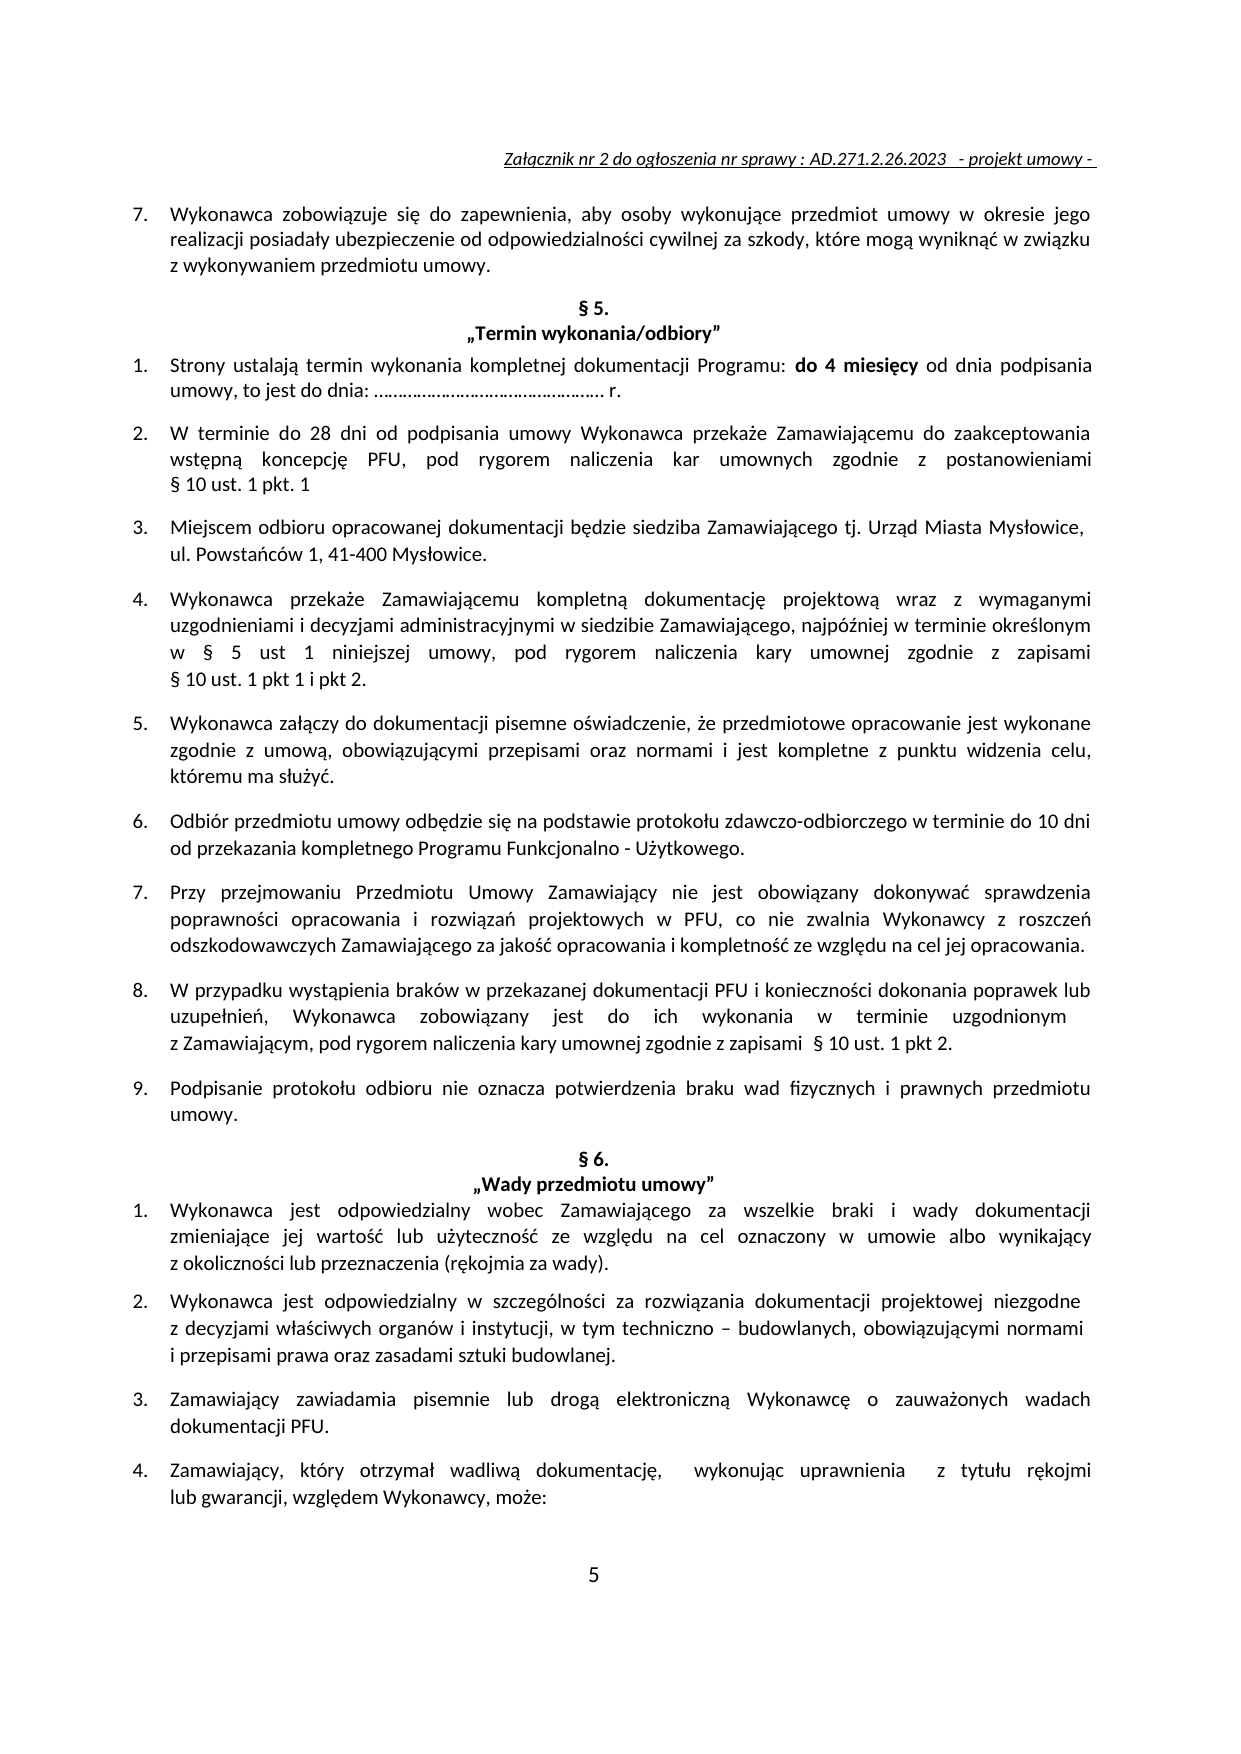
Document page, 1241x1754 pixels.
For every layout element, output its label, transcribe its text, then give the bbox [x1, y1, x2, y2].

list Podpisanie protokołu odbioru nie oznacza potwierdzenia braku wad fizycznych i prawnych przedmiotu umowy. [132, 1075, 1093, 1127]
list W przypadku wystąpienia braków w przekazanej dokumentacji PFU i konieczności dokonania poprawek lub uzupełnień, Wykonawca zobowiązany jest do ich wykonania w terminie uzgodnionym z Zamawiającym, pod rygorem naliczenia kary umownej zgodnie z zapisami § 10 ust. 1 pkt 2. [132, 977, 1093, 1056]
list Wykonawca zobowiązuje się do zapewnienia, aby osoby wykonujące przedmiot umowy w okresie jego realizacji posiadały ubezpieczenie od odpowiedzialności cywilnej za szkody, które mogą wyniknąć w związku z wykonywaniem przedmiotu umowy. [132, 201, 1093, 277]
list Odbiór przedmiotu umowy odbędzie się na podstawie protokołu zdawczo-odbiorczego w terminie do 10 dni od przekazania kompletnego Programu Funkcjonalno - Użytkowego. [132, 808, 1093, 860]
list Miejscem odbioru opracowanej dokumentacji będzie siedziba Zamawiającego tj. Urząd Miasta Mysłowice, ul. Powstańców 1, 41-400 Mysłowice. [132, 514, 1093, 567]
text „Wady przedmiotu umowy” [95, 1171, 1093, 1197]
list Zamawiający, który otrzymał wadliwą dokumentację, wykonując uprawnienia z tytułu rękojmi lub gwarancji, względem Wykonawcy, może: [132, 1458, 1093, 1510]
text § 6. [95, 1146, 1093, 1171]
list Zamawiający zawiadamia pisemnie lub drogą elektroniczną Wykonawcę o zauważonych wadach dokumentacji PFU. [132, 1386, 1093, 1438]
list Wykonawca jest odpowiedzialny wobec Zamawiającego za wszelkie braki i wady dokumentacji zmieniające jej wartość lub użyteczność ze względu na cel oznaczony w umowie albo wynikający z okoliczności lub przeznaczenia (rękojmia za wady). [132, 1197, 1093, 1276]
text „Termin wykonania/odbiory” [95, 321, 1093, 346]
list Wykonawca załączy do dokumentacji pisemne oświadczenie, że przedmiotowe opracowanie jest wykonane zgodnie z umową, obowiązującymi przepisami oraz normami i jest kompletne z punktu widzenia celu, któremu ma służyć. [132, 710, 1093, 789]
text § 5. [95, 295, 1093, 321]
list Wykonawca przekaże Zamawiającemu kompletną dokumentację projektową wraz z wymaganymi uzgodnieniami i decyzjami administracyjnymi w siedzibie Zamawiającego, najpóźniej w terminie określonym w § 5 ust 1 niniejszej umowy, pod rygorem naliczenia kary umownej zgodnie z zapisami § 10 ust. 1 pkt 1 i pkt 2. [132, 586, 1093, 691]
list Strony ustalają termin wykonania kompletnej dokumentacji Programu: do 4 miesięcy od dnia podpisania umowy, to jest do dnia: ………………………………………… r. [132, 352, 1093, 403]
list Przy przejmowaniu Przedmiotu Umowy Zamawiający nie jest obowiązany dokonywać sprawdzenia poprawności opracowania i rozwiązań projektowych w PFU, co nie zwalnia Wykonawcy z roszczeń odszkodowawczych Zamawiającego za jakość opracowania i kompletność ze względu na cel jej opracowania. [132, 879, 1093, 958]
list W terminie do 28 dni od podpisania umowy Wykonawca przekaże Zamawiającemu do zaakceptowania wstępną koncepcję PFU, pod rygorem naliczenia kar umownych zgodnie z postanowieniami § 10 ust. 1 pkt. 1 [132, 421, 1093, 497]
list Wykonawca jest odpowiedzialny w szczególności za rozwiązania dokumentacji projektowej niezgodne z decyzjami właściwych organów i instytucji, w tym techniczno – budowlanych, obowiązującymi normami i przepisami prawa oraz zasadami sztuki budowlanej. [132, 1289, 1093, 1367]
